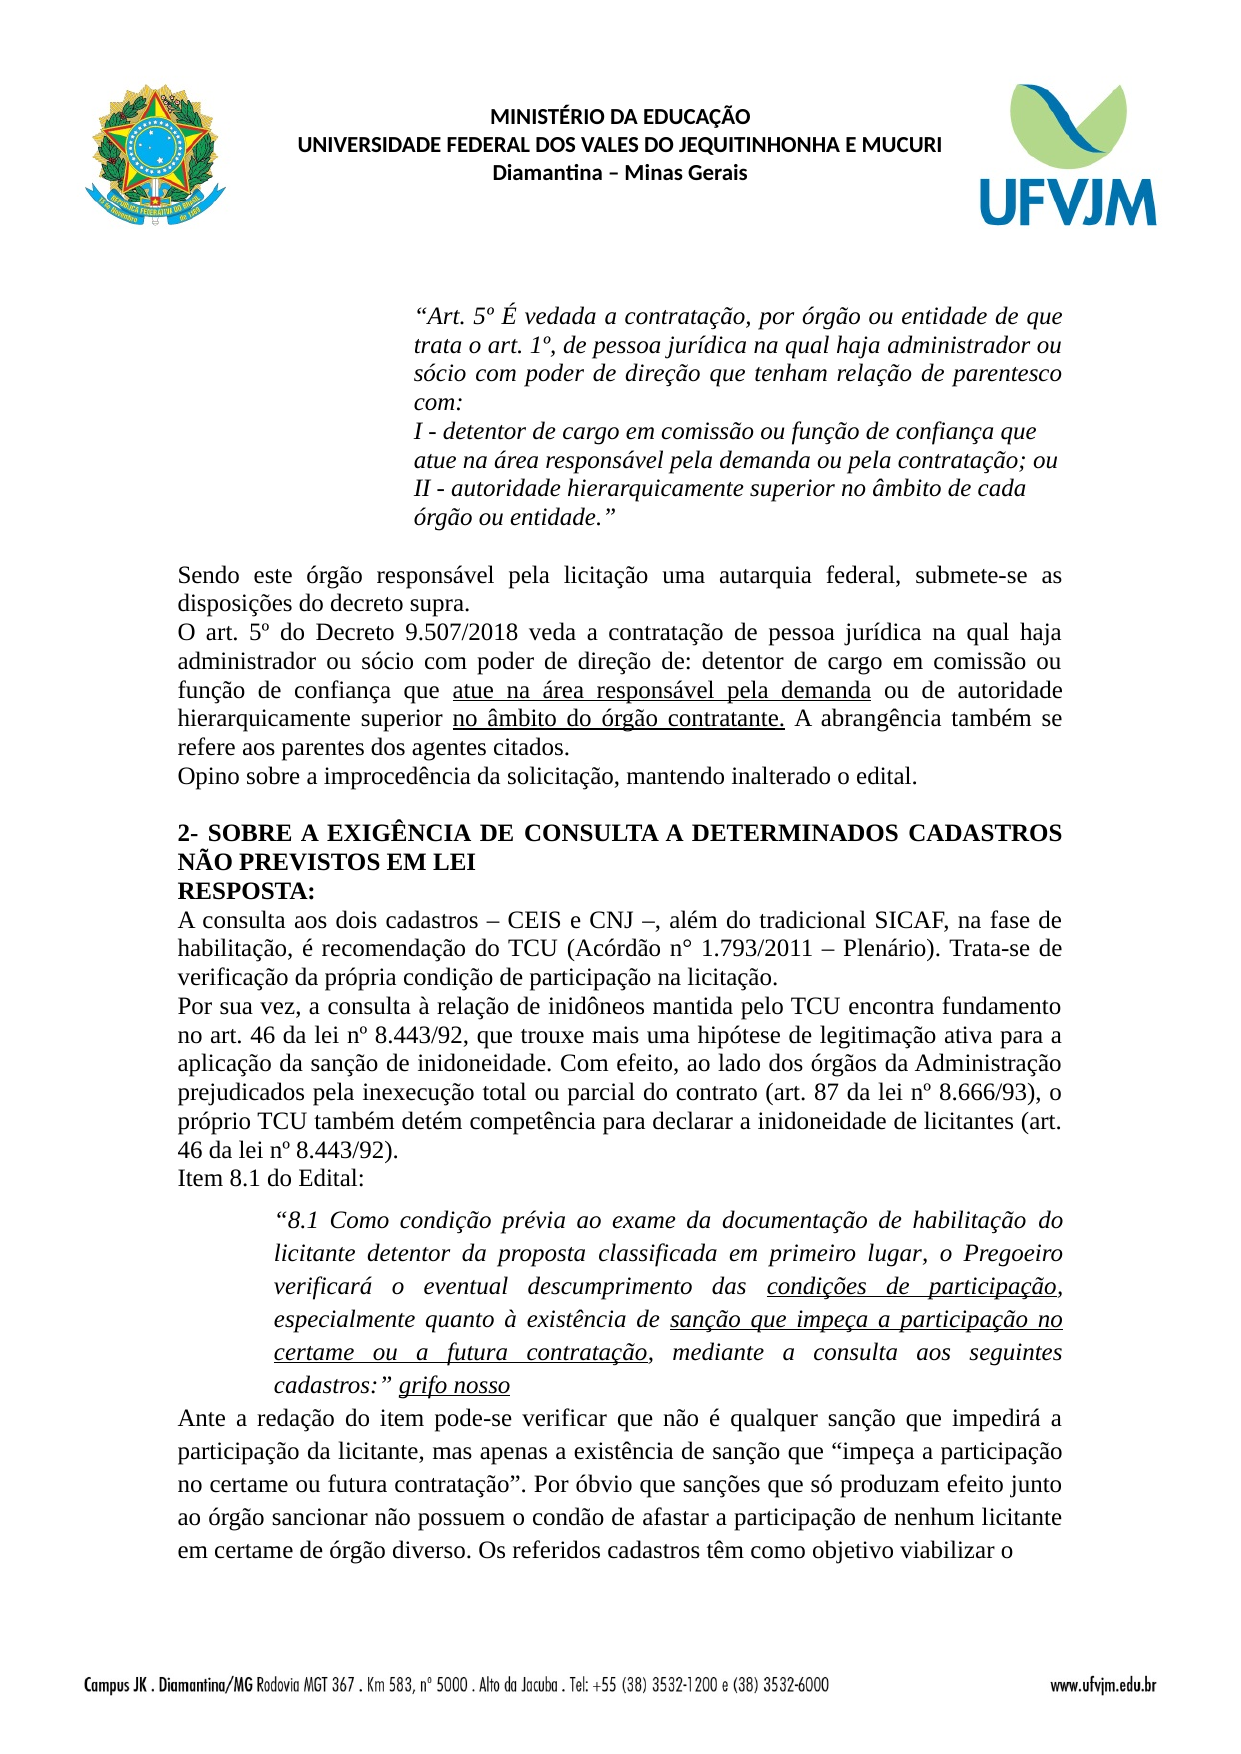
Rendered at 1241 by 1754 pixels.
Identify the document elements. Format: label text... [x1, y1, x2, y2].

text RESPOSTA: [177, 876, 1063, 905]
text “Art. 5º É vedada a contratação, por órgão ou entidade de que trata o art. 1º, de pessoa jurídica na qual haja administrador ou sócio com poder de direção que tenham relação de parentesco com: [413, 301, 1063, 416]
text I - detentor de cargo em comissão ou função de confiança que atue na área responsável pela demanda ou pela contratação; ou [413, 416, 1063, 473]
text A consulta aos dois cadastros – CEIS e CNJ –, além do tradicional SICAF, na fase de habilitação, é recomendação do TCU (Acórdão n° 1.793/2011 – Plenário). Trata-se de verificação da própria condição de participação na licitação. [177, 905, 1063, 991]
list Ante a redação do item pode-se verificar que não é qualquer sanção que impedirá a participação da licitante, mas apenas a existência de sanção que “impeça a participação no certame ou futura contratação”. Por óbvio que sanções que só produzam efeito junto ao órgão sancionar não possuem o condão de afastar a participação de nenhum licitante em certame de órgão diverso. Os referidos cadastros têm como objetivo viabilizar o [177, 1403, 1063, 1564]
text Sendo este órgão responsável pela licitação uma autarquia federal, submete-se as disposições do decreto supra. [177, 560, 1063, 617]
picture [53, 1715, 1241, 1744]
text 2- SOBRE A EXIGÊNCIA DE CONSULTA A DETERMINADOS CADASTROS NÃO PREVISTOS EM LEI [177, 818, 1063, 876]
list “8.1 Como condição prévia ao exame da documentação de habilitação do licitante detentor da proposta classificada em primeiro lugar, o Pregoeiro verificará o eventual descumprimento das condições de participação, especialmente quanto à existência de sanção que impeça a participação no certame ou a futura contratação, mediante a consulta aos seguintes cadastros:” grifo nosso [236, 1205, 1063, 1398]
text Opino sobre a improcedência da solicitação, mantendo inalterado o edital. [177, 761, 1063, 790]
text II - autoridade hierarquicamente superior no âmbito de cada órgão ou entidade.” [413, 473, 1063, 531]
text Item 8.1 do Edital: [177, 1163, 1063, 1192]
text Por sua vez, a consulta à relação de inidôneos mantida pelo TCU encontra fundamento no art. 46 da lei nº 8.443/92, que trouxe mais uma hipótese de legitimação ativa para a aplicação da sanção de inidoneidade. Com efeito, ao lado dos órgãos da Administração prejudicados pela inexecução total ou parcial do contrato (art. 87 da lei nº 8.666/93), o próprio TCU também detém competência para declarar a inidoneidade de licitantes (art. 46 da lei nº 8.443/92). [177, 991, 1063, 1163]
text O art. 5º do Decreto 9.507/2018 veda a contratação de pessoa jurídica na qual haja administrador ou sócio com poder de direção de: detentor de cargo em comissão ou função de confiança que atue na área responsável pela demanda ou de autoridade hierarquicamente superior no âmbito do órgão contratante. A abrangência também se refere aos parentes dos agentes citados. [177, 617, 1063, 761]
